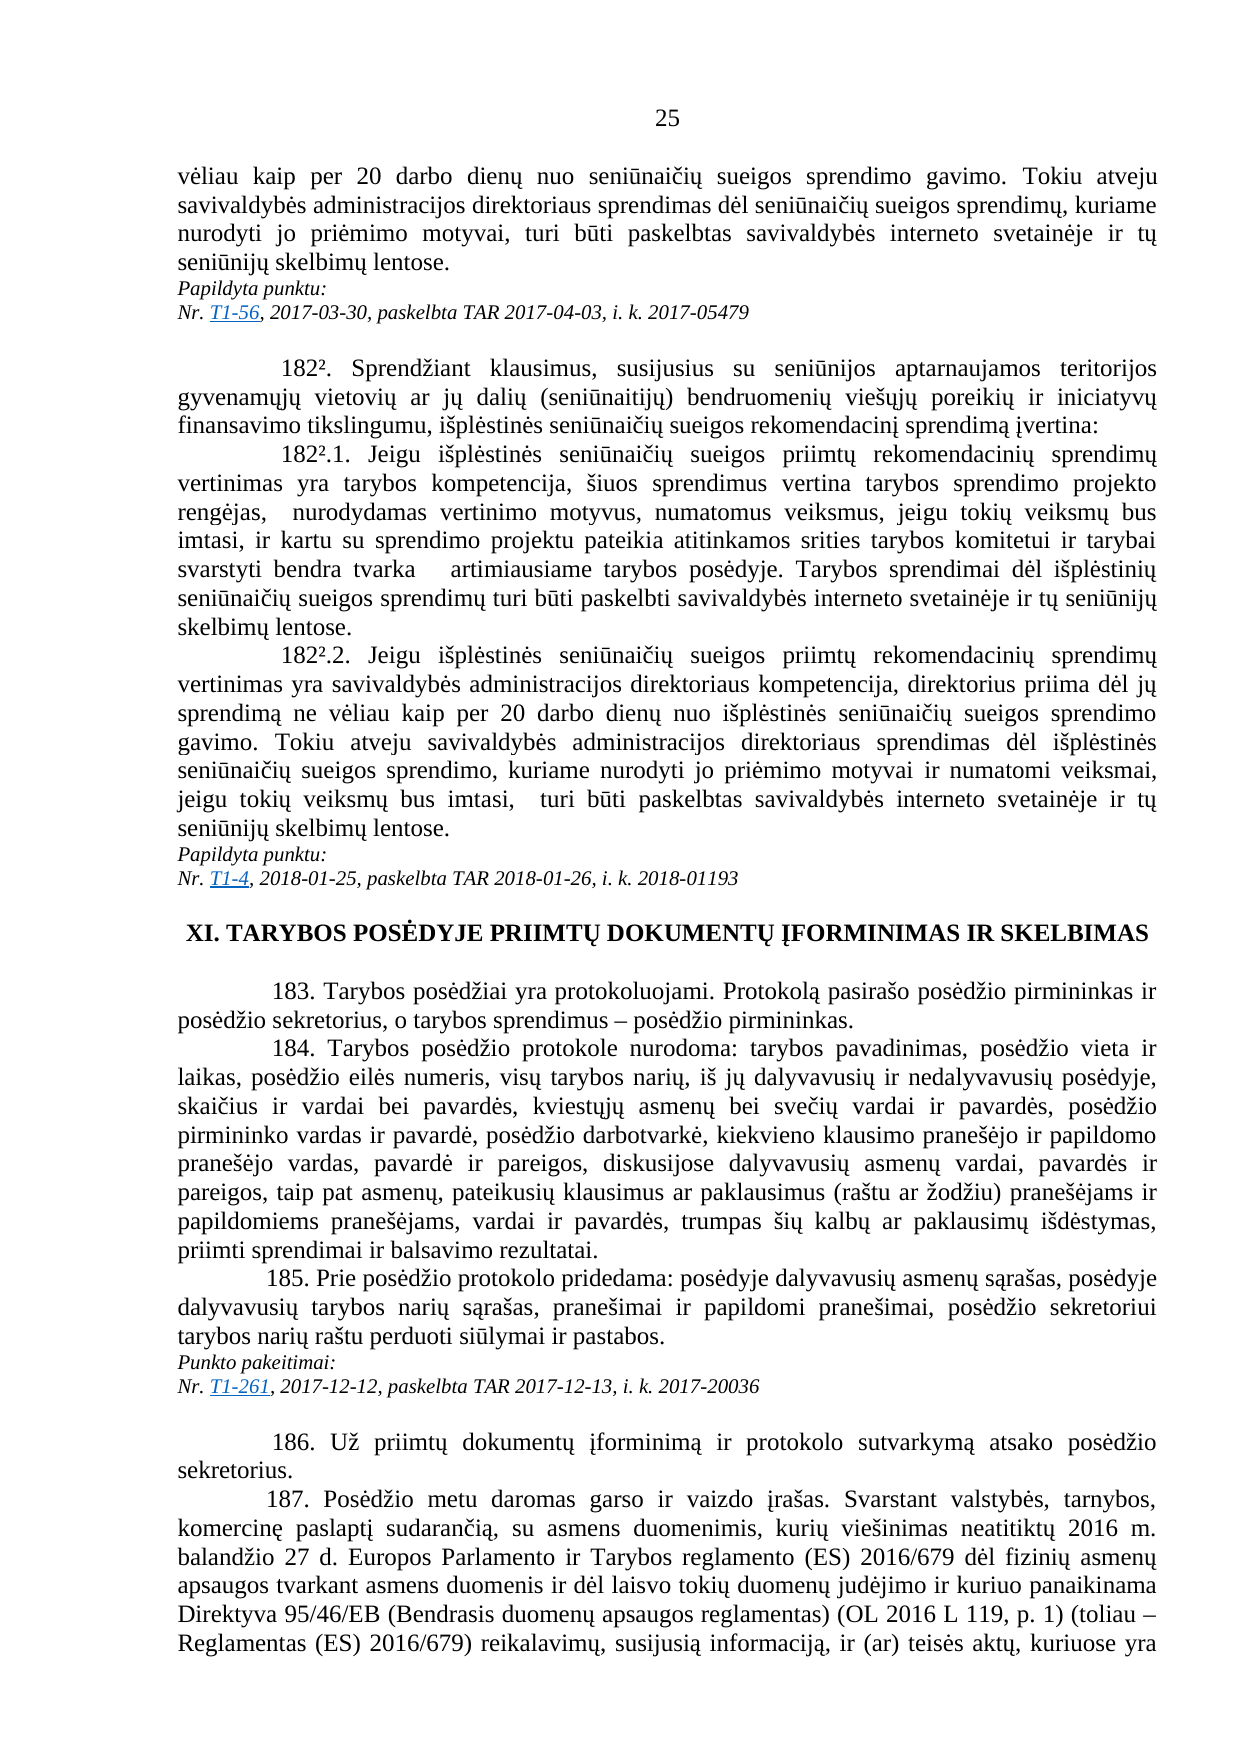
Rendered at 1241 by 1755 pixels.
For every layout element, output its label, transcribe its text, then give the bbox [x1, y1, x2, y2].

text vėliau kaip per 20 darbo dienų nuo seniūnaičių sueigos sprendimo gavimo. Tokiu atveju savivaldybės administracijos direktoriaus sprendimas dėl seniūnaičių sueigos sprendimų, kuriame nurodyti jo priėmimo motyvai, turi būti paskelbtas savivaldybės interneto svetainėje ir tų seniūnijų skelbimų lentose. [177, 161, 1158, 276]
text Nr. T1-56, 2017-03-30, paskelbta TAR 2017-04-03, i. k. 2017-05479 [177, 300, 1158, 324]
text 184. Tarybos posėdžio protokole nurodoma: tarybos pavadinimas, posėdžio vieta ir laikas, posėdžio eilės numeris, visų tarybos narių, iš jų dalyvavusių ir nedalyvavusių posėdyje, skaičius ir vardai bei pavardės, kviestųjų asmenų bei svečių vardai ir pavardės, posėdžio pirmininko vardas ir pavardė, posėdžio darbotvarkė, kiekvieno klausimo pranešėjo ir papildomo pranešėjo vardas, pavardė ir pareigos, diskusijose dalyvavusių asmenų vardai, pavardės ir pareigos, taip pat asmenų, pateikusių klausimus ar paklausimus (raštu ar žodžiu) pranešėjams ir papildomiems pranešėjams, vardai ir pavardės, trumpas šių kalbų ar paklausimų išdėstymas, priimti sprendimai ir balsavimo rezultatai. [177, 1033, 1158, 1263]
text 183. Tarybos posėdžiai yra protokoluojami. Protokolą pasirašo posėdžio pirmininkas ir posėdžio sekretorius, o tarybos sprendimus – posėdžio pirmininkas. [177, 976, 1158, 1033]
text 186. Už priimtų dokumentų įforminimą ir protokolo sutvarkymą atsako posėdžio sekretorius. [177, 1427, 1158, 1484]
text 182². Sprendžiant klausimus, susijusius su seniūnijos aptarnaujamos teritorijos gyvenamųjų vietovių ar jų dalių (seniūnaitijų) bendruomenių viešųjų poreikių ir iniciatyvų finansavimo tikslingumu, išplėstinės seniūnaičių sueigos rekomendacinį sprendimą įvertina: [177, 353, 1158, 439]
text Punkto pakeitimai: [177, 1350, 1158, 1374]
text Papildyta punktu: [177, 276, 1158, 300]
text Papildyta punktu: [177, 842, 1158, 866]
text 182².1. Jeigu išplėstinės seniūnaičių sueigos priimtų rekomendacinių sprendimų vertinimas yra tarybos kompetencija, šiuos sprendimus vertina tarybos sprendimo projekto rengėjas, nurodydamas vertinimo motyvus, numatomus veiksmus, jeigu tokių veiksmų bus imtasi, ir kartu su sprendimo projektu pateikia atitinkamos srities tarybos komitetui ir tarybai svarstyti bendra tvarka artimiausiame tarybos posėdyje. Tarybos sprendimai dėl išplėstinių seniūnaičių sueigos sprendimų turi būti paskelbti savivaldybės interneto svetainėje ir tų seniūnijų skelbimų lentose. [177, 439, 1158, 640]
text Nr. T1-261, 2017-12-12, paskelbta TAR 2017-12-13, i. k. 2017-20036 [177, 1374, 1158, 1398]
text XI. TARYBOS POSĖDYJE PRIIMTŲ DOKUMENTŲ ĮFORMINIMAS IR SKELBIMAS [177, 918, 1158, 947]
text Nr. T1-4, 2018-01-25, paskelbta TAR 2018-01-26, i. k. 2018-01193 [177, 866, 1158, 890]
text 187. Posėdžio metu daromas garso ir vaizdo įrašas. Svarstant valstybės, tarnybos, komercinę paslaptį sudarančią, su asmens duomenimis, kurių viešinimas neatitiktų 2016 m. balandžio 27 d. Europos Parlamento ir Tarybos reglamento (ES) 2016/679 dėl fizinių asmenų apsaugos tvarkant asmens duomenis ir dėl laisvo tokių duomenų judėjimo ir kuriuo panaikinama Direktyva 95/46/EB (Bendrasis duomenų apsaugos reglamentas) (OL 2016 L 119, p. 1) (toliau – Reglamentas (ES) 2016/679) reikalavimų, susijusią informaciją, ir (ar) teisės aktų, kuriuose yra [177, 1484, 1158, 1657]
text 182².2. Jeigu išplėstinės seniūnaičių sueigos priimtų rekomendacinių sprendimų vertinimas yra savivaldybės administracijos direktoriaus kompetencija, direktorius priima dėl jų sprendimą ne vėliau kaip per 20 darbo dienų nuo išplėstinės seniūnaičių sueigos sprendimo gavimo. Tokiu atveju savivaldybės administracijos direktoriaus sprendimas dėl išplėstinės seniūnaičių sueigos sprendimo, kuriame nurodyti jo priėmimo motyvai ir numatomi veiksmai, jeigu tokių veiksmų bus imtasi, turi būti paskelbtas savivaldybės interneto svetainėje ir tų seniūnijų skelbimų lentose. [177, 640, 1158, 842]
text 185. Prie posėdžio protokolo pridedama: posėdyje dalyvavusių asmenų sąrašas, posėdyje dalyvavusių tarybos narių sąrašas, pranešimai ir papildomi pranešimai, posėdžio sekretoriui tarybos narių raštu perduoti siūlymai ir pastabos. [177, 1263, 1158, 1350]
